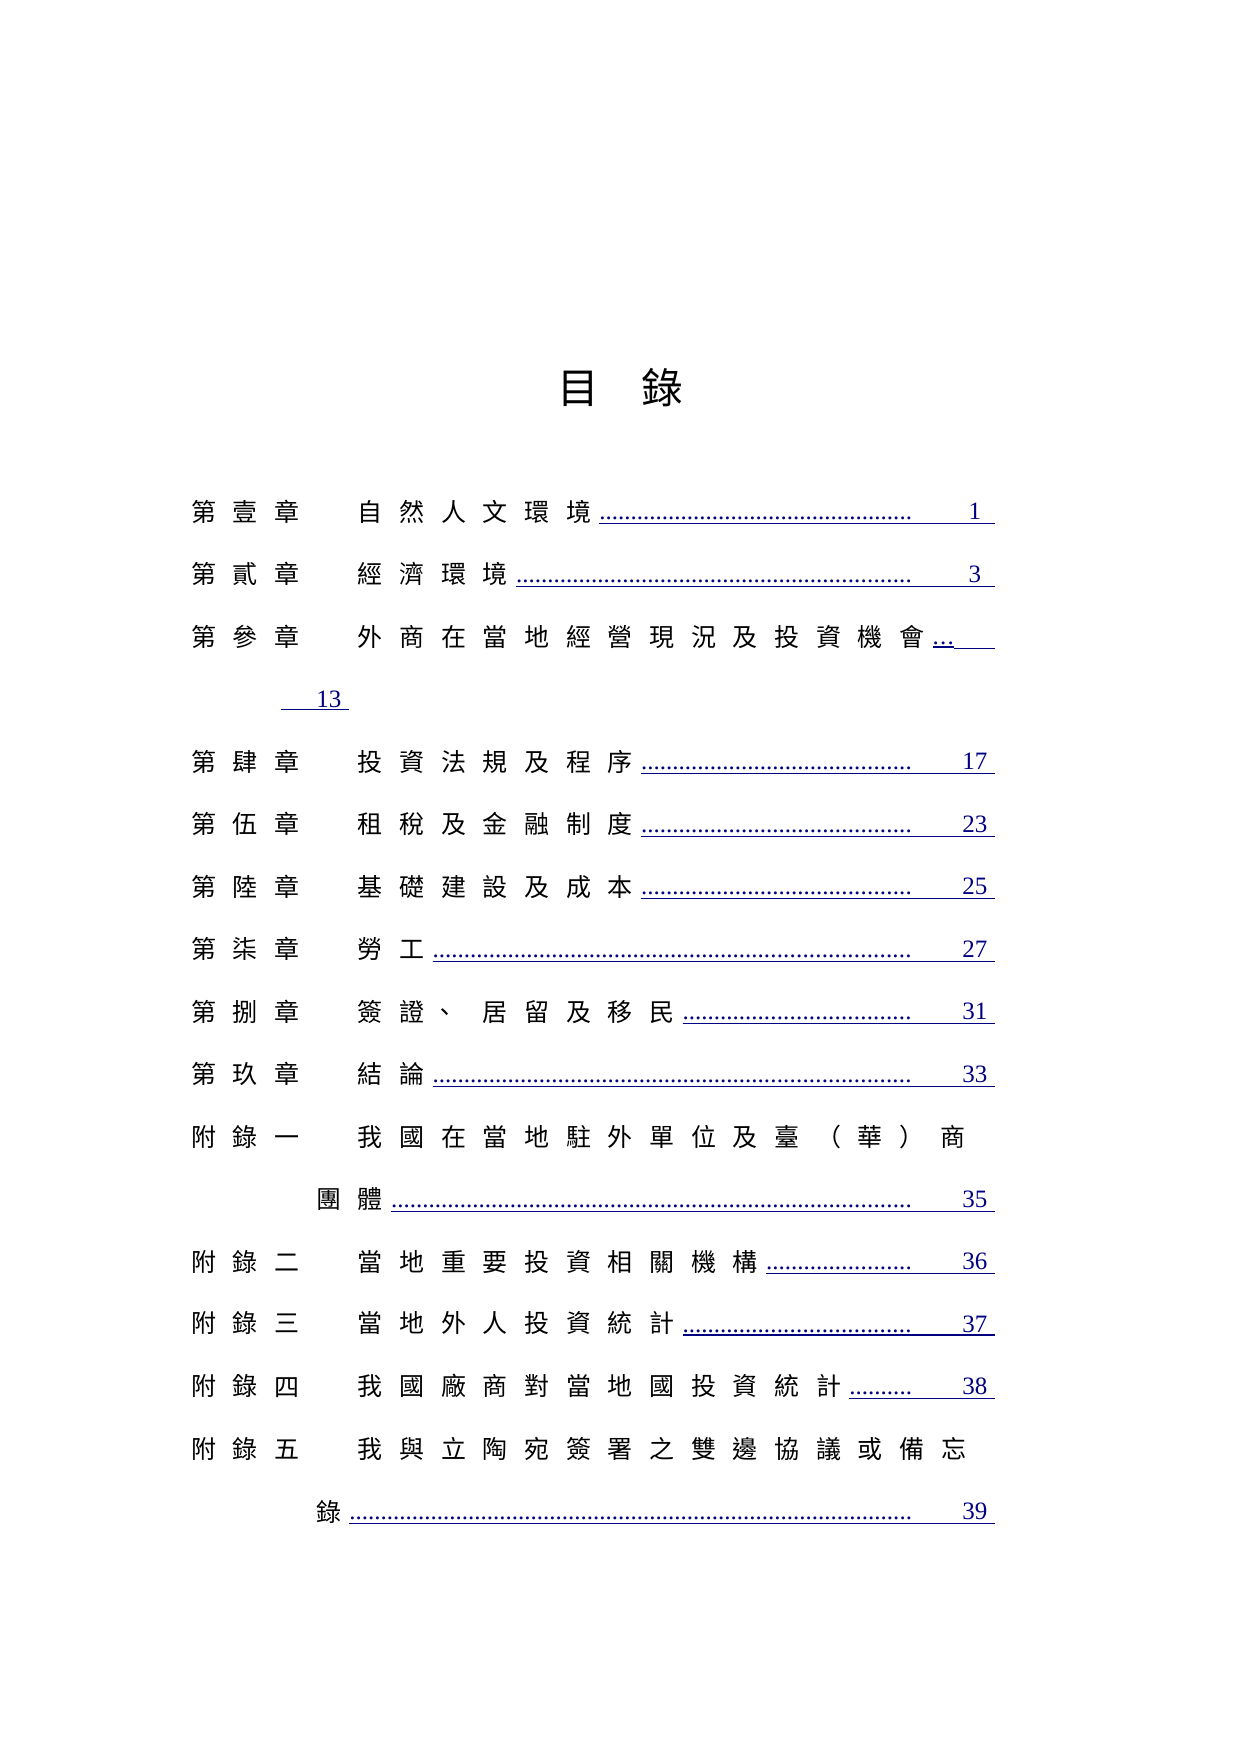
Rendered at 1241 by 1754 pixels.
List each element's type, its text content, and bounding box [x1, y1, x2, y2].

text 附錄三 當地外人投資統計 37 [183, 1281, 995, 1344]
text 第陸章 基礎建設及成本 25 [183, 844, 995, 906]
text 第參章 外商在當地經營現況及投資機會 13 [183, 594, 995, 719]
text 附錄五 我與立陶宛簽署之雙邊協議或備忘錄 39 [183, 1406, 995, 1531]
text 第肆章 投資法規及程序 17 [183, 719, 995, 781]
text 第貳章 經濟環境 3 [183, 531, 995, 594]
text 目 錄 [183, 344, 1058, 406]
text 第柒章 勞工 27 [183, 906, 995, 969]
text 第捌章 簽證、居留及移民 31 [183, 969, 995, 1031]
text 第玖章 結論 33 [183, 1031, 995, 1094]
text 附錄四 我國廠商對當地國投資統計 38 [183, 1344, 995, 1406]
text 附錄二 當地重要投資相關機構 36 [183, 1219, 995, 1281]
text 附錄一 我國在當地駐外單位及臺（華）商團體 35 [183, 1094, 995, 1219]
text 第壹章 自然人文環境 1 [183, 469, 995, 531]
text 第伍章 租稅及金融制度 23 [183, 781, 995, 844]
